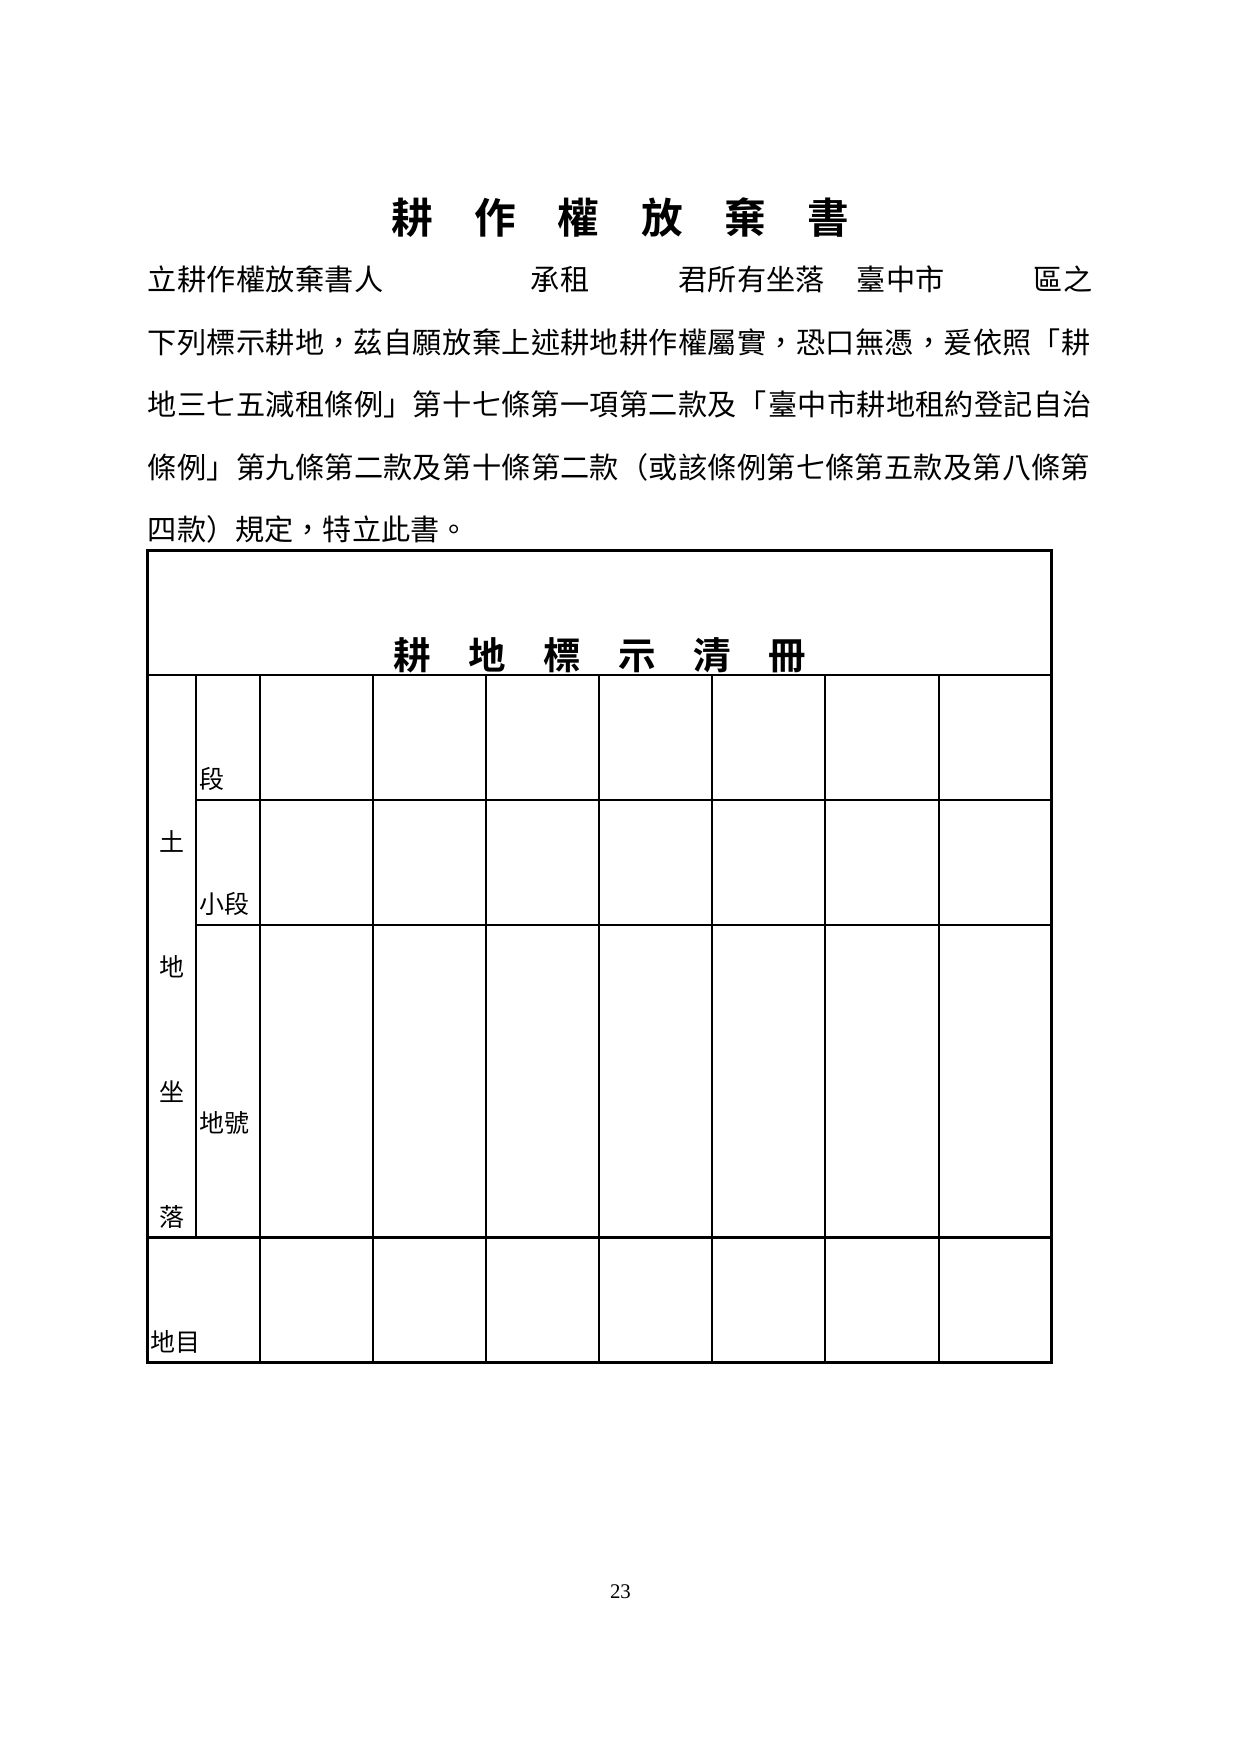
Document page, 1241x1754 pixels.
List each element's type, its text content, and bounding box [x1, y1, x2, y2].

table_cell [374, 1239, 485, 1361]
table_cell [374, 676, 485, 799]
table_cell [261, 1239, 372, 1361]
table_cell [487, 1239, 598, 1361]
table_cell [261, 676, 372, 799]
table_cell [600, 1239, 711, 1361]
table_cell [713, 676, 824, 799]
table_cell [940, 926, 1050, 1236]
table_cell [713, 926, 824, 1236]
table_header 耕 地 標 示 清 冊 [149, 552, 1050, 674]
table_cell 土 地 坐 落 [149, 676, 195, 1236]
text 耕 作 權 放 棄 書 [148, 174, 1092, 236]
table_cell 段 [197, 676, 259, 799]
table_cell [940, 676, 1050, 799]
table_cell [713, 801, 824, 924]
table_cell [826, 676, 938, 799]
table_cell [600, 926, 711, 1236]
text 立耕作權放棄書人 承租 君所有坐落 臺中市 區之下列標示耕地，茲自願放棄上述耕地耕作權屬實，恐口無憑，爰依照「耕地三七五減租條例」第十七條第一項第二款及「臺中市耕地租約登記自治條例」第九條第二款及第十條第二款（或該條例第七條第五款及第八條第四款）規定，特立此書。 [148, 236, 1092, 549]
table_cell [600, 801, 711, 924]
table_cell [600, 676, 711, 799]
table_cell [826, 1239, 938, 1361]
table_cell [374, 801, 485, 924]
table_cell [826, 801, 938, 924]
table_cell [374, 926, 485, 1236]
table_cell [826, 926, 938, 1236]
table_cell [487, 926, 598, 1236]
table_cell 小段 [197, 801, 259, 924]
table_cell [261, 801, 372, 924]
table_cell [487, 801, 598, 924]
table_cell 地號 [197, 926, 259, 1236]
table_cell [940, 1239, 1050, 1361]
table_cell [261, 926, 372, 1236]
table_cell [713, 1239, 824, 1361]
table_cell [487, 676, 598, 799]
table_cell 地目 [149, 1239, 259, 1361]
table_cell [940, 801, 1050, 924]
